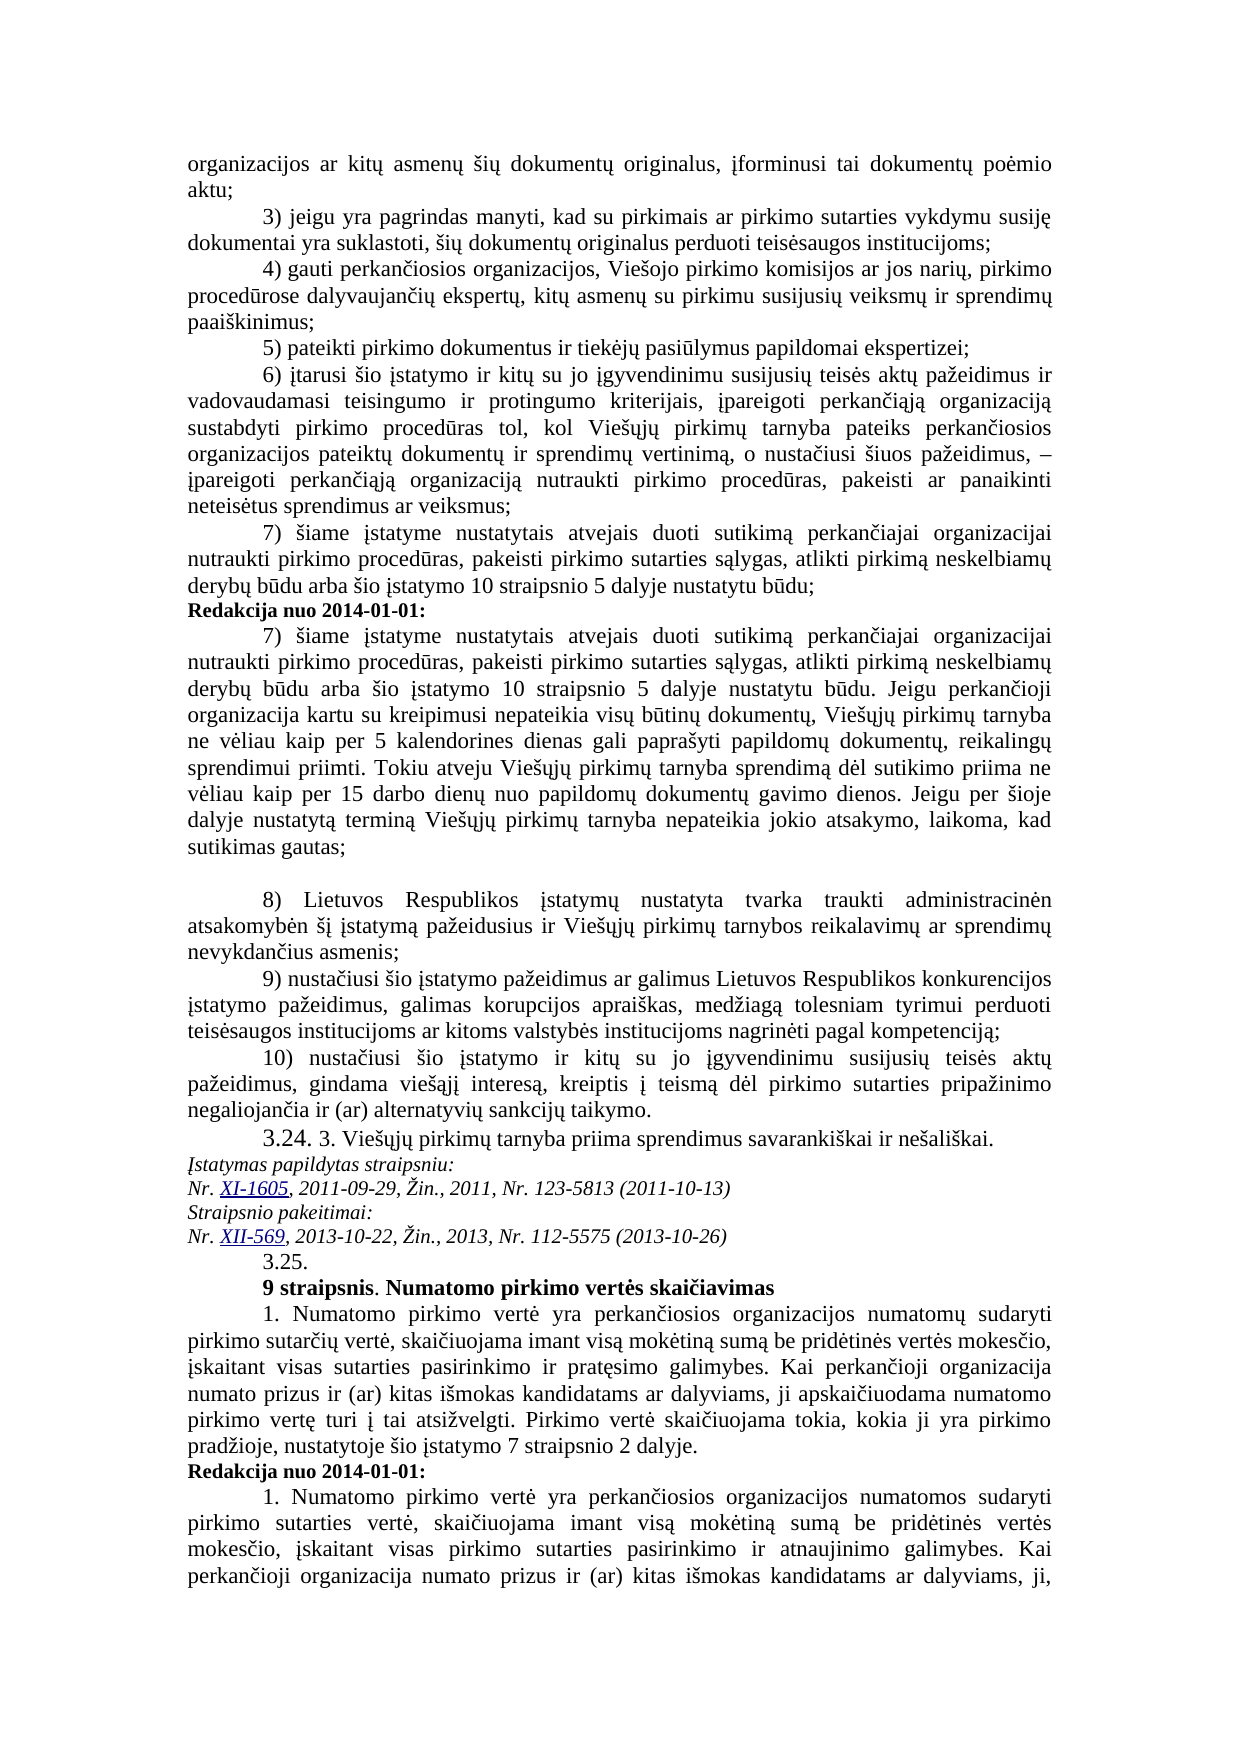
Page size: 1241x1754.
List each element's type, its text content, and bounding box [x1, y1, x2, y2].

text 9) nustačiusi šio įstatymo pažeidimus ar galimus Lietuvos Respublikos konkurencijos įstatymo pažeidimus, galimas korupcijos apraiškas, medžiagą tolesniam tyrimui perduoti teisėsaugos institucijoms ar kitoms valstybės institucijoms nagrinėti pagal kompetenciją; [187, 965, 1053, 1044]
text Redakcija nuo 2014-01-01: [187, 1459, 1053, 1483]
text 4) gauti perkančiosios organizacijos, Viešojo pirkimo komisijos ar jos narių, pirkimo procedūrose dalyvaujančių ekspertų, kitų asmenų su pirkimu susijusių veiksmų ir sprendimų paaiškinimus; [187, 255, 1053, 334]
text organizacijos ar kitų asmenų šių dokumentų originalus, įforminusi tai dokumentų poėmio aktu; [187, 150, 1053, 203]
text Straipsnio pakeitimai: [187, 1200, 1053, 1224]
text 7) šiame įstatyme nustatytais atvejais duoti sutikimą perkančiajai organizacijai nutraukti pirkimo procedūras, pakeisti pirkimo sutarties sąlygas, atlikti pirkimą neskelbiamų derybų būdu arba šio įstatymo 10 straipsnio 5 dalyje nustatytu būdu. Jeigu perkančioji organizacija kartu su kreipimusi nepateikia visų būtinų dokumentų, Viešųjų pirkimų tarnyba ne vėliau kaip per 5 kalendorines dienas gali paprašyti papildomų dokumentų, reikalingų sprendimui priimti. Tokiu atveju Viešųjų pirkimų tarnyba sprendimą dėl sutikimo priima ne vėliau kaip per 15 darbo dienų nuo papildomų dokumentų gavimo dienos. Jeigu per šioje dalyje nustatytą terminą Viešųjų pirkimų tarnyba nepateikia jokio atsakymo, laikoma, kad sutikimas gautas; [187, 622, 1053, 859]
subtitle 3. Viešųjų pirkimų tarnyba priima sprendimus savarankiškai ir nešališkai. [187, 1123, 1053, 1152]
text 3) jeigu yra pagrindas manyti, kad su pirkimais ar pirkimo sutarties vykdymu susiję dokumentai yra suklastoti, šių dokumentų originalus perduoti teisėsaugos institucijoms; [187, 203, 1053, 255]
text 1. Numatomo pirkimo vertė yra perkančiosios organizacijos numatomų sudaryti pirkimo sutarčių vertė, skaičiuojama imant visą mokėtiną sumą be pridėtinės vertės mokesčio, įskaitant visas sutarties pasirinkimo ir pratęsimo galimybes. Kai perkančioji organizacija numato prizus ir (ar) kitas išmokas kandidatams ar dalyviams, ji apskaičiuodama numatomo pirkimo vertę turi į tai atsižvelgti. Pirkimo vertė skaičiuojama tokia, kokia ji yra pirkimo pradžioje, nustatytoje šio įstatymo 7 straipsnio 2 dalyje. [187, 1301, 1053, 1459]
text 5) pateikti pirkimo dokumentus ir tiekėjų pasiūlymus papildomai ekspertizei; [187, 334, 1053, 361]
text Nr. XI-1605, 2011-09-29, Žin., 2011, Nr. 123-5813 (2011-10-13) [187, 1176, 1053, 1200]
text 1. Numatomo pirkimo vertė yra perkančiosios organizacijos numatomos sudaryti pirkimo sutarties vertė, skaičiuojama imant visą mokėtiną sumą be pridėtinės vertės mokesčio, įskaitant visas pirkimo sutarties pasirinkimo ir atnaujinimo galimybes. Kai perkančioji organizacija numato prizus ir (ar) kitas išmokas kandidatams ar dalyviams, ji, [187, 1483, 1053, 1588]
text 6) įtarusi šio įstatymo ir kitų su jo įgyvendinimu susijusių teisės aktų pažeidimus ir vadovaudamasi teisingumo ir protingumo kriterijais, įpareigoti perkančiąją organizaciją sustabdyti pirkimo procedūras tol, kol Viešųjų pirkimų tarnyba pateiks perkančiosios organizacijos pateiktų dokumentų ir sprendimų vertinimą, o nustačiusi šiuos pažeidimus, – įpareigoti perkančiąją organizaciją nutraukti pirkimo procedūras, pakeisti ar panaikinti neteisėtus sprendimus ar veiksmus; [187, 361, 1053, 519]
text Nr. XII-569, 2013-10-22, Žin., 2013, Nr. 112-5575 (2013-10-26) [187, 1224, 1053, 1248]
text Redakcija nuo 2014-01-01: [187, 598, 1053, 622]
text 9 straipsnis. Numatomo pirkimo vertės skaičiavimas [187, 1274, 1053, 1301]
text Įstatymas papildytas straipsniu: [187, 1152, 1053, 1176]
text 8) Lietuvos Respublikos įstatymų nustatyta tvarka traukti administracinėn atsakomybėn šį įstatymą pažeidusius ir Viešųjų pirkimų tarnybos reikalavimų ar sprendimų nevykdančius asmenis; [187, 886, 1053, 965]
text 10) nustačiusi šio įstatymo ir kitų su jo įgyvendinimu susijusių teisės aktų pažeidimus, gindama viešąjį interesą, kreiptis į teismą dėl pirkimo sutarties pripažinimo negaliojančia ir (ar) alternatyvių sankcijų taikymo. [187, 1044, 1053, 1123]
text 7) šiame įstatyme nustatytais atvejais duoti sutikimą perkančiajai organizacijai nutraukti pirkimo procedūras, pakeisti pirkimo sutarties sąlygas, atlikti pirkimą neskelbiamų derybų būdu arba šio įstatymo 10 straipsnio 5 dalyje nustatytu būdu; [187, 519, 1053, 598]
